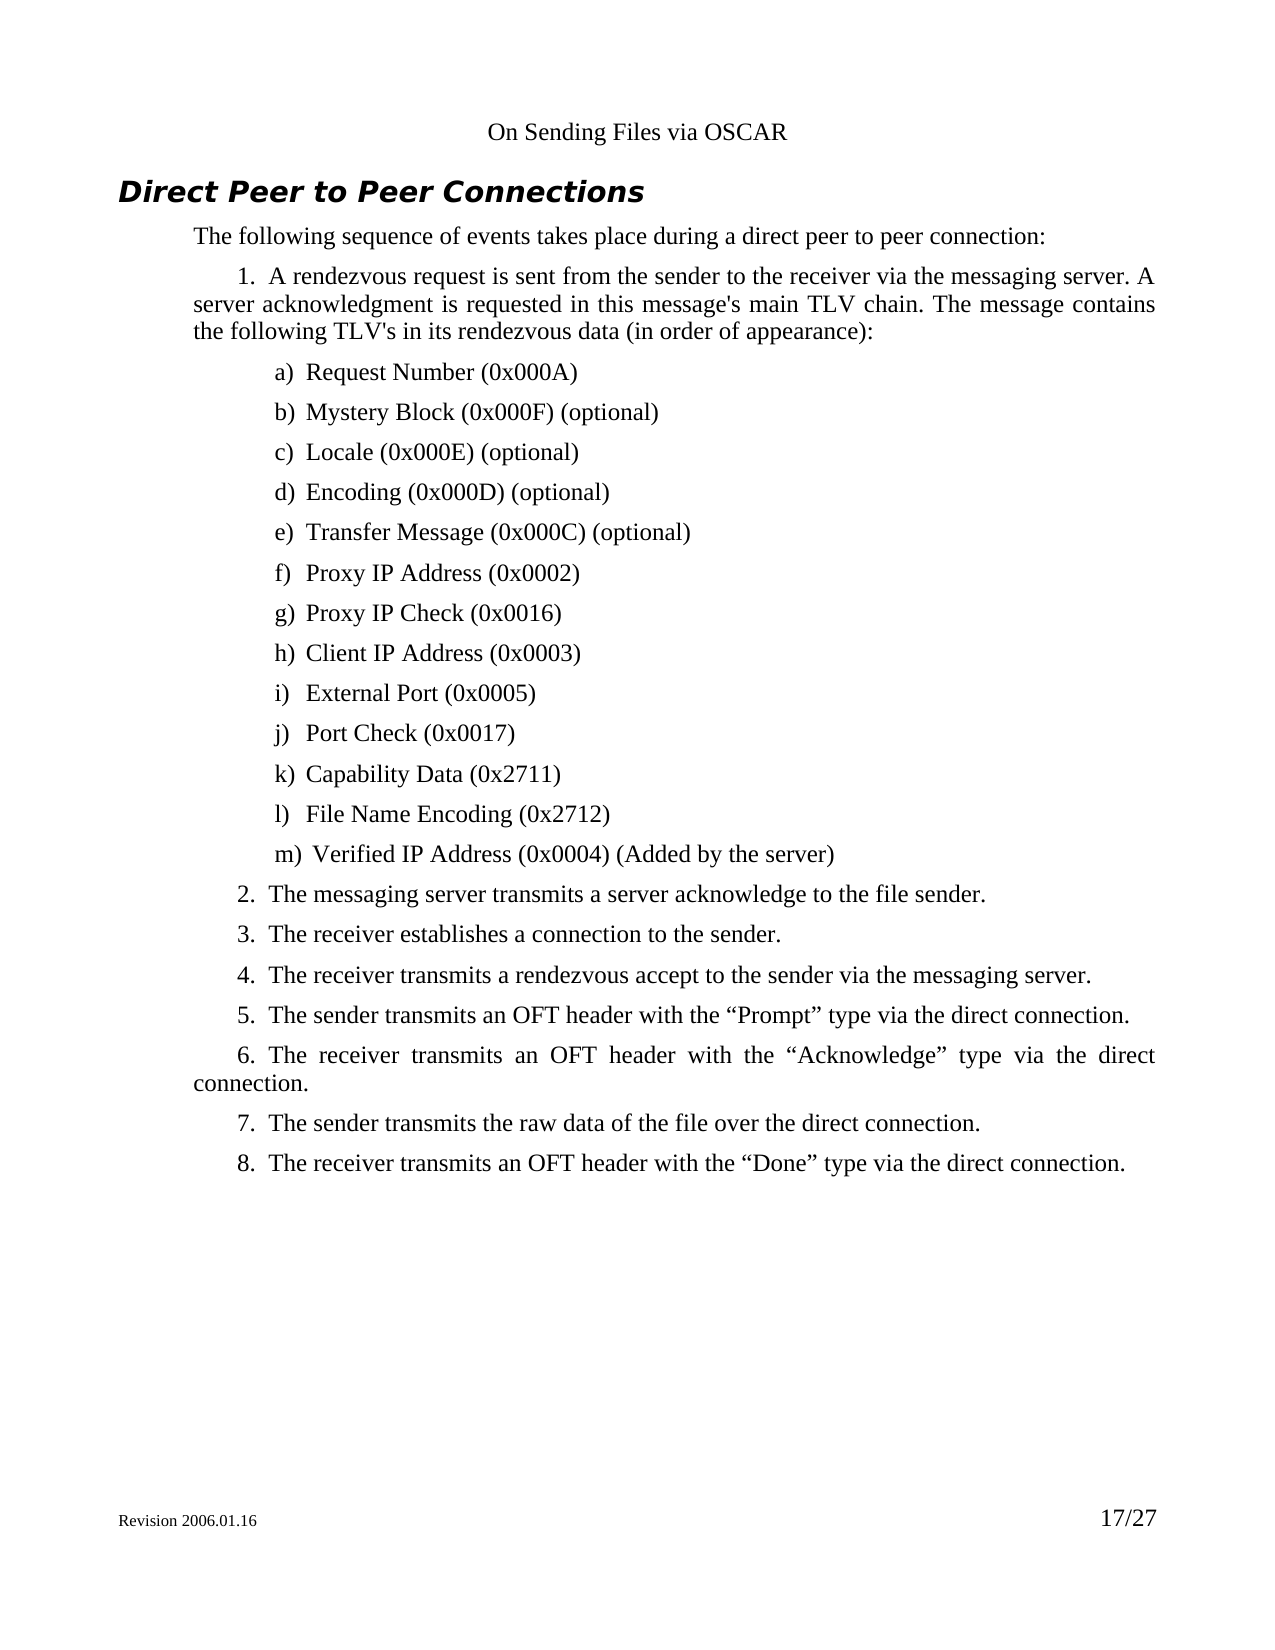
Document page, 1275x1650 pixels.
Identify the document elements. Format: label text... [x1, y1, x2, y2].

list Mystery Block (0x000F) (optional) [193, 398, 1157, 426]
list File Name Encoding (0x2712) [193, 800, 1157, 828]
list Client IP Address (0x0003) [193, 639, 1157, 667]
list External Port (0x0005) [193, 679, 1157, 707]
list The receiver transmits an OFT header with the “Acknowledge” type via the direct connection. [156, 1041, 1157, 1097]
list Proxy IP Check (0x0016) [193, 599, 1157, 627]
list The messaging server transmits a server acknowledge to the file sender. [156, 880, 1157, 908]
list Proxy IP Address (0x0002) [193, 559, 1157, 586]
list The receiver transmits an OFT header with the “Done” type via the direct connection. [156, 1149, 1157, 1177]
list Request Number (0x000A) [193, 358, 1157, 385]
list A rendezvous request is sent from the sender to the receiver via the messaging server. A server acknowledgment is requested in this message's main TLV chain. The message contains the following TLV's in its rendezvous data (in order of appearance): [156, 262, 1157, 345]
text The following sequence of events takes place during a direct peer to peer connection: [118, 222, 1157, 249]
list The sender transmits the raw data of the file over the direct connection. [156, 1109, 1157, 1137]
subtitle Direct Peer to Peer Connections [118, 175, 1157, 209]
list The sender transmits an OFT header with the “Prompt” type via the direct connection. [156, 1001, 1157, 1029]
list Locale (0x000E) (optional) [193, 438, 1157, 466]
list The receiver transmits a rendezvous accept to the sender via the messaging server. [156, 961, 1157, 988]
list Transfer Message (0x000C) (optional) [193, 518, 1157, 546]
list Capability Data (0x2711) [193, 760, 1157, 787]
list The receiver establishes a connection to the sender. [156, 921, 1157, 948]
list Verified IP Address (0x0004) (Added by the server) [193, 840, 1157, 868]
list Encoding (0x000D) (optional) [193, 478, 1157, 506]
list Port Check (0x0017) [193, 719, 1157, 747]
